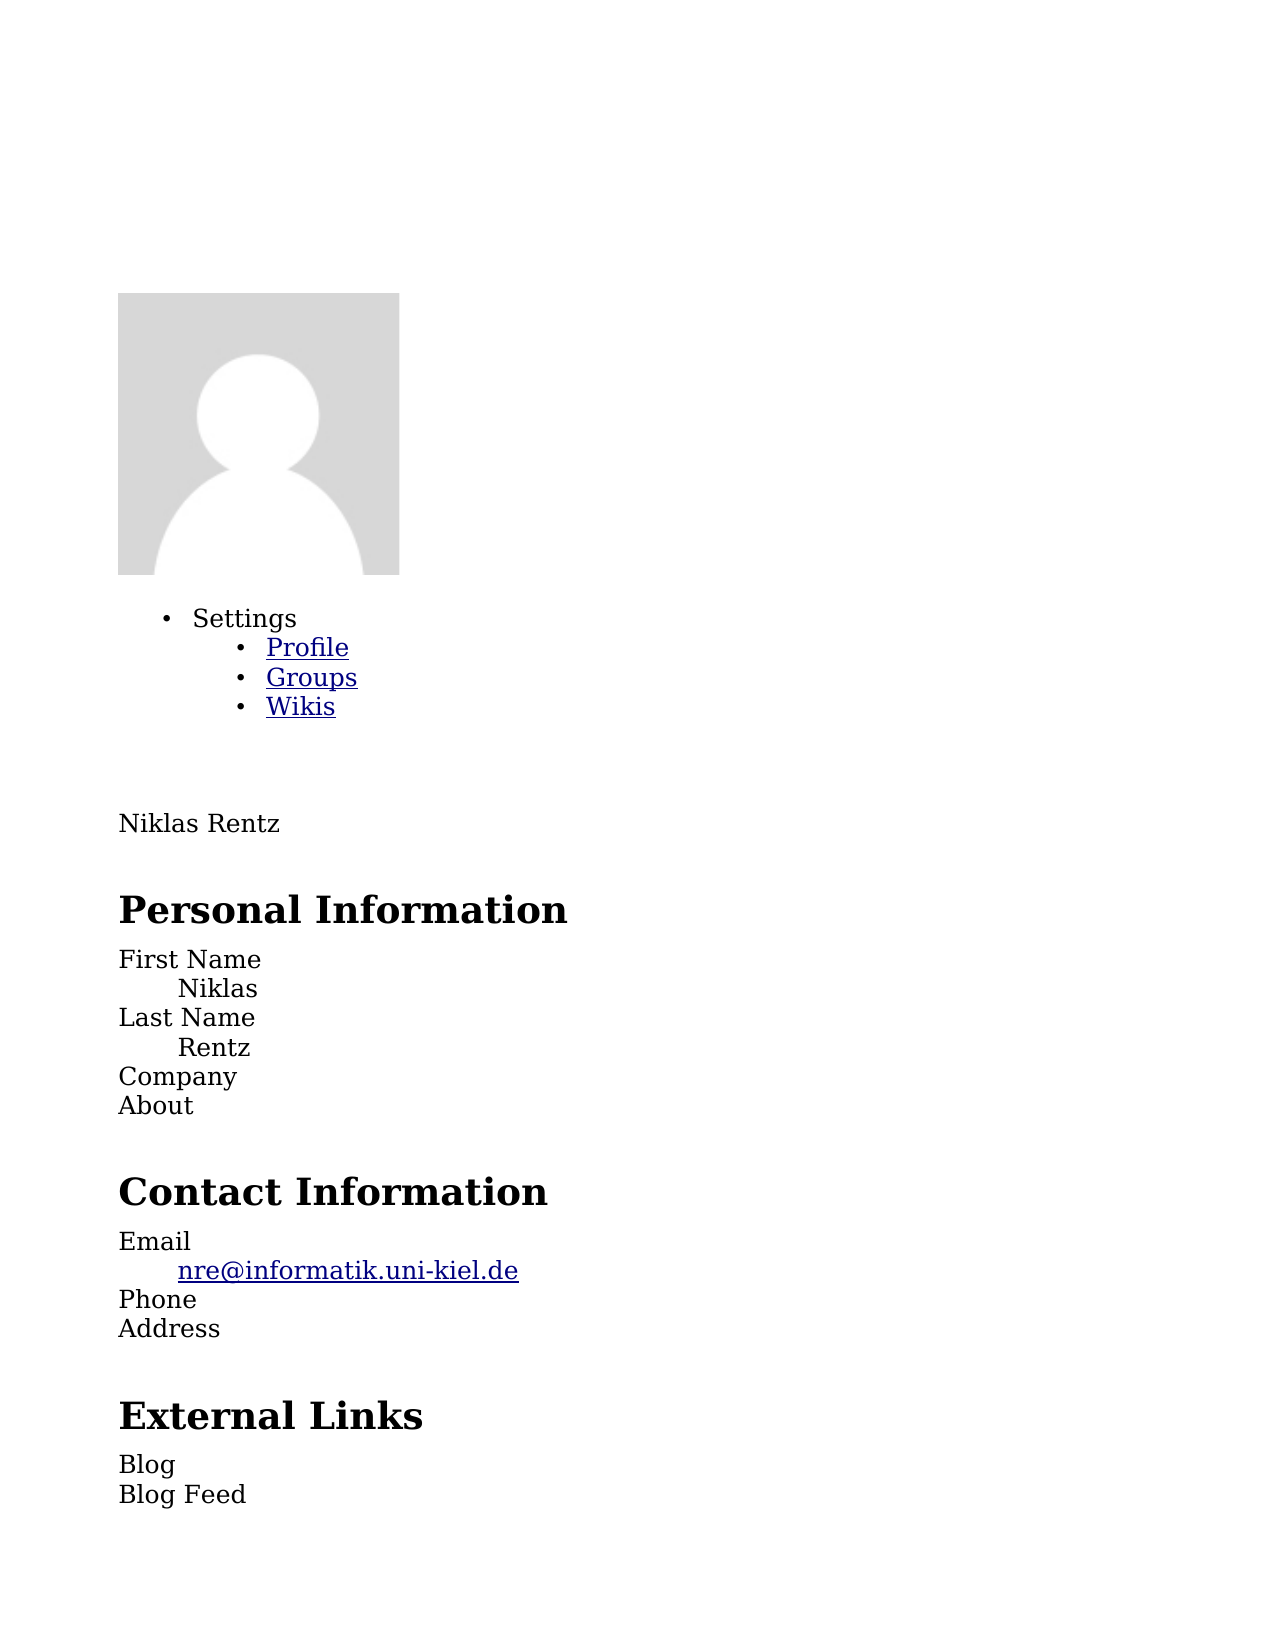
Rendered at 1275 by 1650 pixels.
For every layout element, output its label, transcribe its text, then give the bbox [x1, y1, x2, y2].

list Settings [162, 604, 1216, 633]
subtitle External Links [118, 1394, 1216, 1438]
subtitle Address [118, 1314, 1216, 1344]
list Wikis [236, 692, 1216, 721]
subtitle Personal Information [118, 889, 1216, 933]
subtitle Phone [118, 1285, 1216, 1314]
picture [118, 293, 400, 575]
list nre@informatik.uni-kiel.de [177, 1256, 1216, 1285]
subtitle About [118, 1091, 1216, 1120]
subtitle Contact Information [118, 1171, 1216, 1214]
subtitle Email [118, 1227, 1216, 1256]
subtitle Blog [118, 1451, 1216, 1480]
list Groups [236, 663, 1216, 692]
subtitle Last Name [118, 1003, 1216, 1033]
subtitle Blog Feed [118, 1480, 1216, 1509]
subtitle Company [118, 1062, 1216, 1091]
subtitle First Name [118, 945, 1216, 974]
list Profile [236, 633, 1216, 663]
text Niklas Rentz [118, 809, 1216, 838]
list Rentz [177, 1033, 1216, 1062]
list Niklas [177, 974, 1216, 1003]
